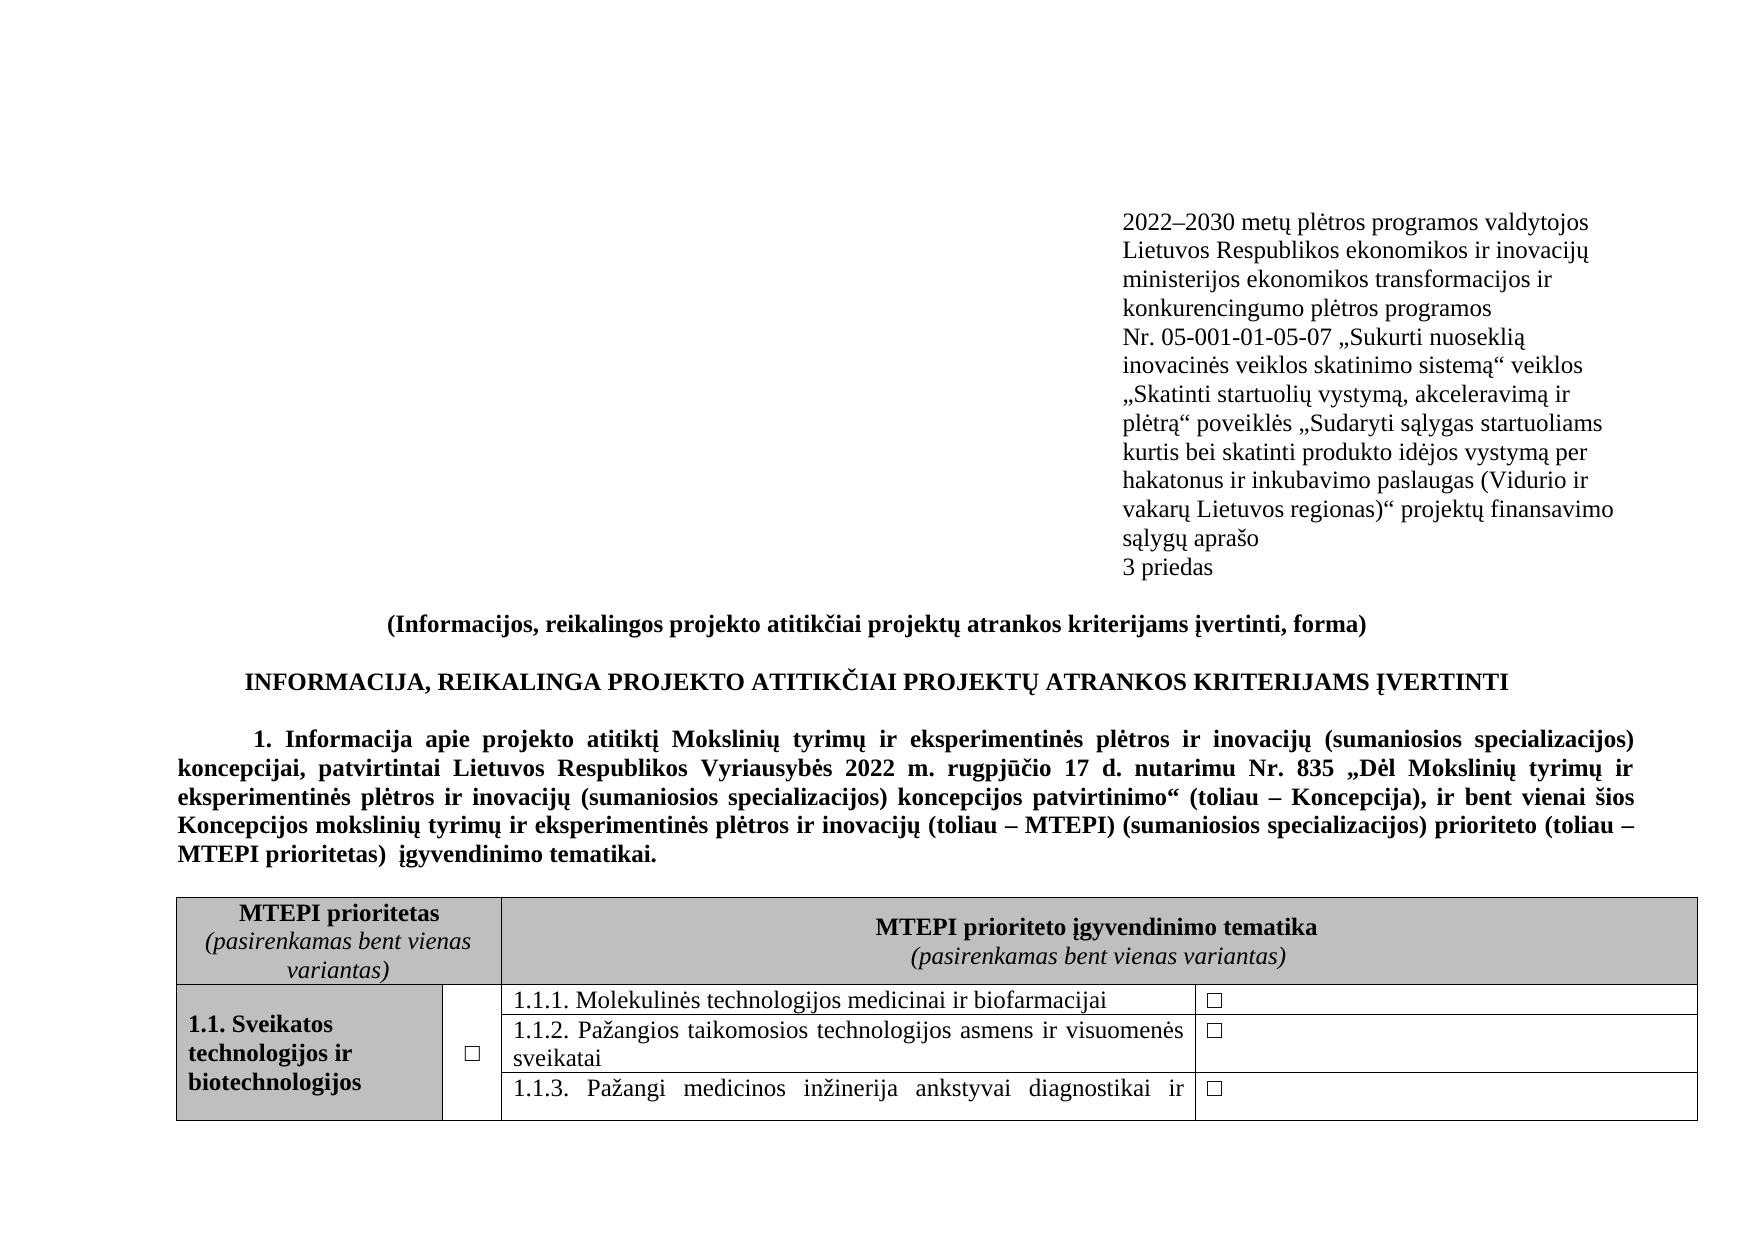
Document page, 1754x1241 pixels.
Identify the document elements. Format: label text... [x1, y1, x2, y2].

table_cell □ [1196, 1015, 1697, 1072]
table_cell □ [1196, 985, 1697, 1014]
text inovacinės veiklos skatinimo sistemą“ veiklos [1122, 350, 1636, 379]
text INFORMACIJA, reikalinGA projekto atitikČIAI projektų atrankos kriterijams įvertinti [118, 667, 1636, 695]
text plėtrą“ poveiklės „Sudaryti sąlygas startuoliams [1122, 408, 1636, 437]
text Lietuvos Respublikos ekonomikos ir inovacijų [1122, 235, 1636, 264]
table_header MTEPI prioriteto įgyvendinimo tematika (pasirenkamas bent vienas variantas) [502, 898, 1697, 984]
text vakarų Lietuvos regionas)“ projektų finansavimo [1122, 494, 1636, 523]
text 2022–2030 metų plėtros programos valdytojos [1122, 207, 1636, 235]
table_cell □ [1196, 1073, 1697, 1120]
text (Informacijos, reikalingos projekto atitikčiai projektų atrankos kriterijams įvertinti, forma) [118, 609, 1636, 638]
text 1. Informacija apie projekto atitiktį Mokslinių tyrimų ir eksperimentinės plėtros ir inovacijų (sumaniosios specializacijos) koncepcijai, patvirtintai Lietuvos Respublikos Vyriausybės 2022 m. rugpjūčio 17 d. nutarimu Nr. 835 „Dėl Mokslinių tyrimų ir eksperimentinės plėtros ir inovacijų (sumaniosios specializacijos) koncepcijos patvirtinimo“ (toliau – Koncepcija), ir bent vienai šios Koncepcijos mokslinių tyrimų ir eksperimentinės plėtros ir inovacijų (toliau – MTEPI) (sumaniosios specializacijos) prioriteto (toliau – MTEPI prioritetas) įgyvendinimo tematikai. [177, 724, 1636, 868]
text sąlygų aprašo [1122, 523, 1636, 552]
text kurtis bei skatinti produkto idėjos vystymą per [1122, 437, 1636, 465]
table_cell 1.1. Sveikatos technologijos ir biotechnologijos [177, 985, 442, 1120]
table_cell 1.1.3. Pažangi medicinos inžinerija ankstyvai diagnostikai ir [502, 1073, 1195, 1120]
text Nr. 05-001-01-05-07 „Sukurti nuoseklią [1122, 322, 1636, 350]
text konkurencingumo plėtros programos [1122, 293, 1636, 322]
text „Skatinti startuolių vystymą, akceleravimą ir [1122, 379, 1636, 408]
text ministerijos ekonomikos transformacijos ir [1122, 264, 1636, 293]
table_header MTEPI prioritetas (pasirenkamas bent vienas variantas) [177, 898, 501, 984]
table_cell 1.1.2. Pažangios taikomosios technologijos asmens ir visuomenės sveikatai [502, 1015, 1195, 1072]
text hakatonus ir inkubavimo paslaugas (Vidurio ir [1122, 465, 1636, 494]
text 3 priedas [1122, 552, 1636, 580]
table_cell □ [443, 985, 501, 1120]
table_cell 1.1.1. Molekulinės technologijos medicinai ir biofarmacijai [502, 985, 1195, 1014]
